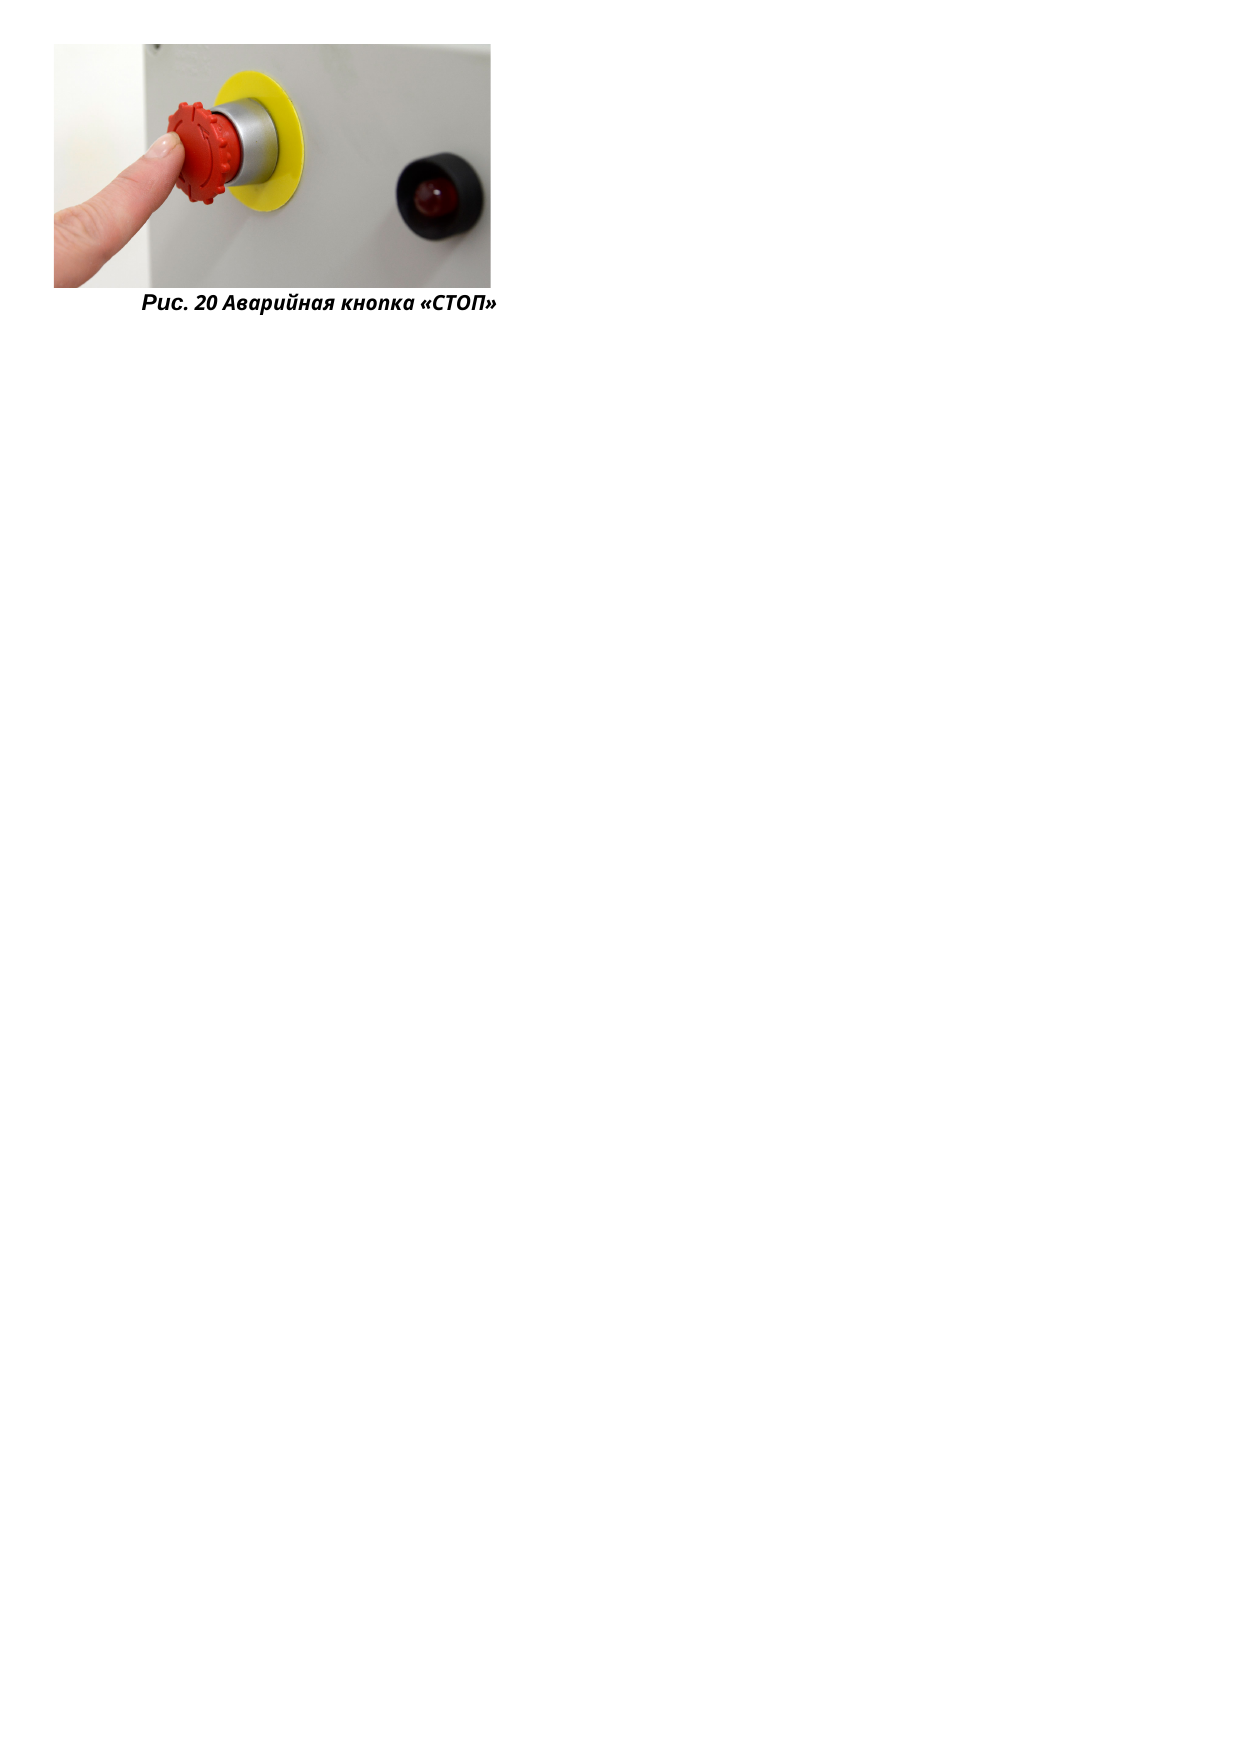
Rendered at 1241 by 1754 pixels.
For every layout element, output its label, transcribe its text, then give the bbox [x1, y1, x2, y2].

picture [53, 44, 491, 288]
text Рис. 20 Аварийная кнопка «СТОП» [29, 29, 611, 316]
